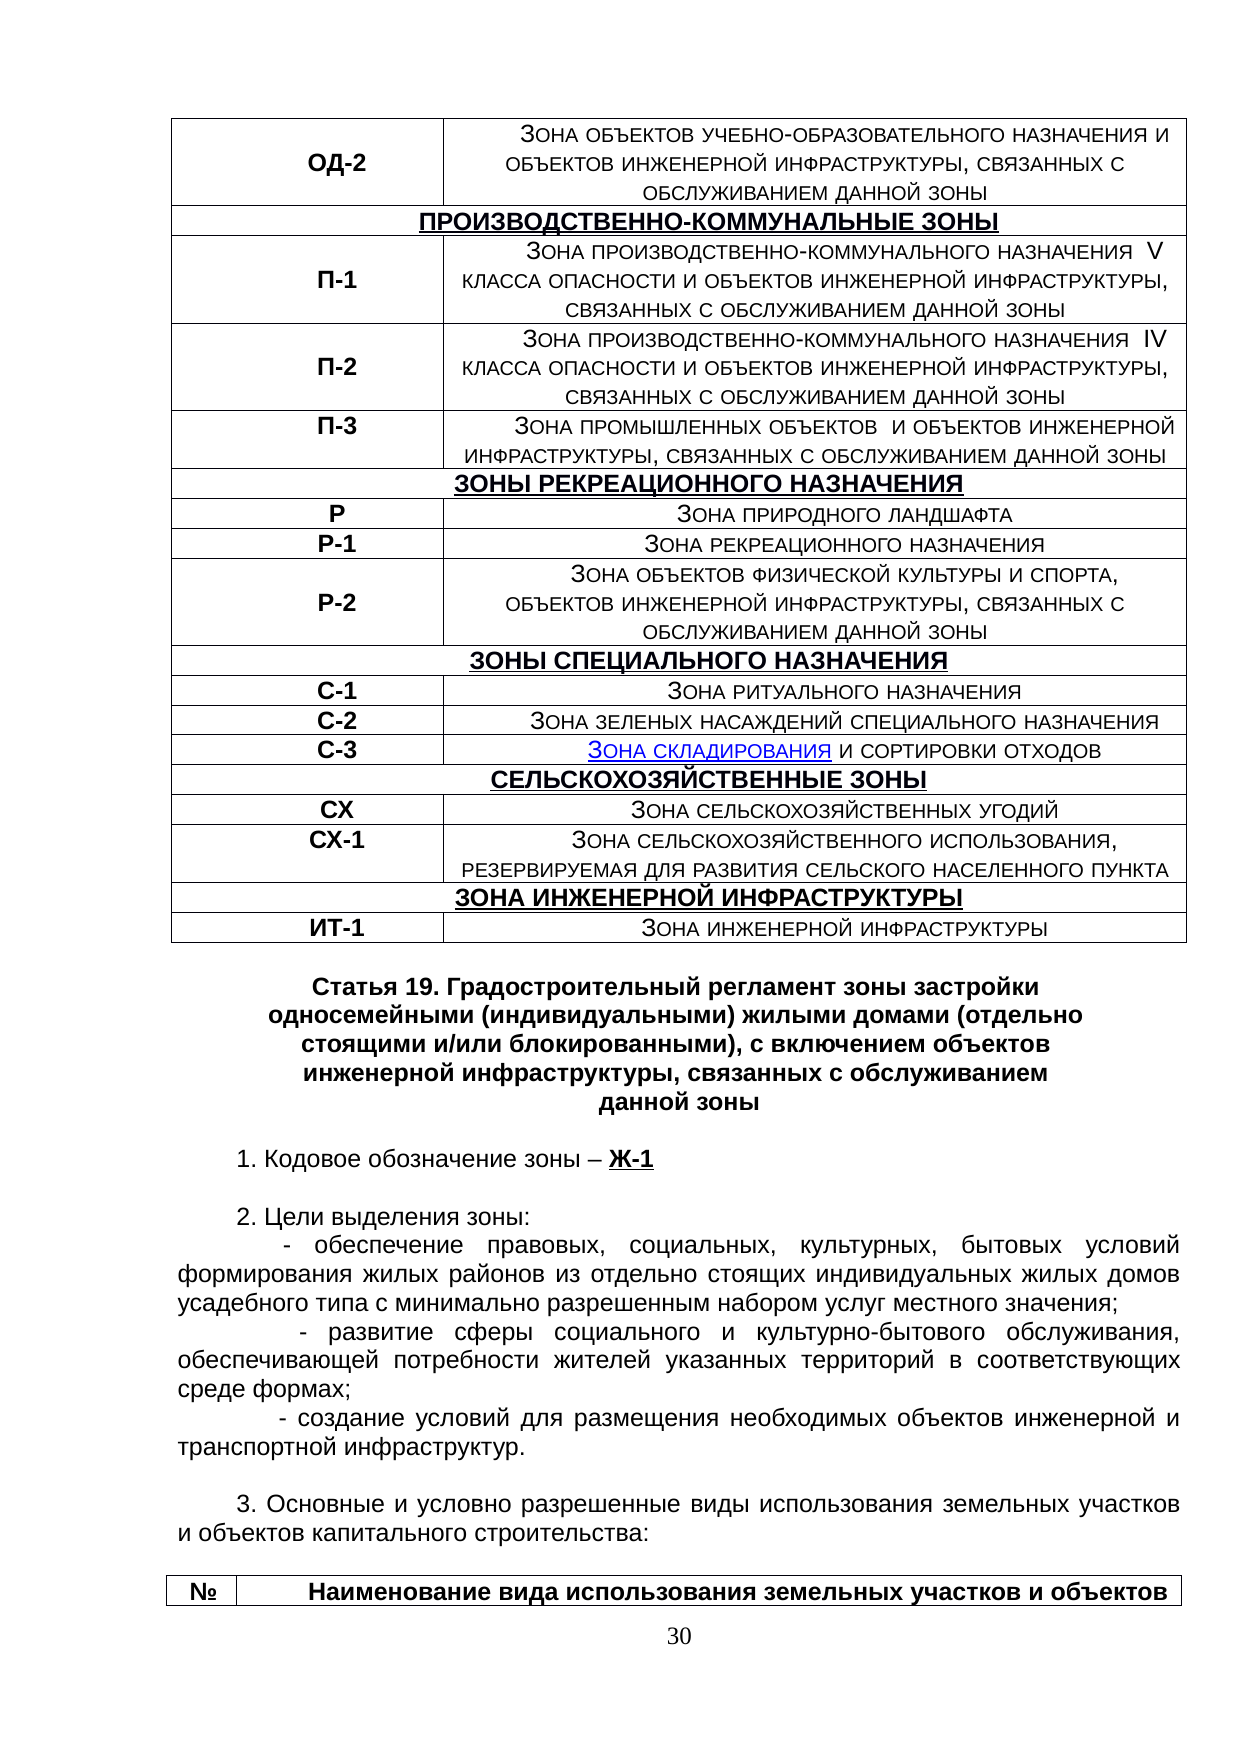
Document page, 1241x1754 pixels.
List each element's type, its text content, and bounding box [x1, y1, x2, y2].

table_header № [167, 1576, 236, 1605]
text 2. Цели выделения зоны: [177, 1202, 1181, 1230]
table_cell Зона зеленых насаждений специального назначения [444, 706, 1186, 734]
table_cell Р-2 [172, 559, 443, 645]
table_cell ИТ-1 [172, 913, 443, 942]
table_cell Зона сельскохозяйственного использования, резервируемая для развития сельского населенного пункта [444, 825, 1186, 882]
table_cell СЕЛЬСКОХОЗЯЙСТВЕННЫЕ ЗОНЫ [172, 765, 1186, 794]
text данной зоны [177, 1087, 1181, 1115]
text односемейными (индивидуальными) жилыми домами (отдельно [177, 1000, 1181, 1029]
table_header Наименование вида использования земельных участков и объектов [237, 1576, 1181, 1605]
table_cell Зона ритуального назначения [444, 676, 1186, 704]
table_cell ЗОНА ИНЖЕНЕРНОЙ ИНФРАСТРУКТУРЫ [172, 883, 1186, 912]
text инженерной инфраструктуры, связанных с обслуживанием [177, 1058, 1181, 1087]
table_cell ЗОНЫ РЕКРЕАЦИОННОГО НАЗНАЧЕНИЯ [172, 469, 1186, 498]
table_cell Р [172, 499, 443, 528]
table_cell С-3 [172, 735, 443, 764]
table_cell С-1 [172, 676, 443, 704]
table_cell ОД-2 [172, 119, 443, 205]
table_cell Зона промышленных объектов и объектов инженерной инфраструктуры, связанных с обслуживанием данной зоны [444, 411, 1186, 468]
table_cell Зона объектов физической культуры и спорта, объектов инженерной инфраструктуры, связанных с обслуживанием данной зоны [444, 559, 1186, 645]
text - создание условий для размещения необходимых объектов инженерной и транспортной инфраструктур. [177, 1403, 1181, 1460]
table_cell С-2 [172, 706, 443, 734]
table_cell ЗОНЫ СПЕЦИАЛЬНОГО НАЗНАЧЕНИЯ [172, 646, 1186, 675]
text 1. Кодовое обозначение зоны – Ж-1 [177, 1144, 1181, 1173]
table_cell Зона рекреационного назначения [444, 529, 1186, 558]
table_cell Зона производственно-коммунального назначения IV класса опасности и объектов инженерной инфраструктуры, связанных с обслуживанием данной зоны [444, 324, 1186, 410]
table_cell Зона инженерной инфраструктуры [444, 913, 1186, 942]
table_cell Зона объектов учебно-образовательного назначения и объектов инженерной инфраструктуры, связанных с обслуживанием данной зоны [444, 119, 1186, 205]
table_cell Зона производственно-коммунального назначения V класса опасности и объектов инженерной инфраструктуры, связанных с обслуживанием данной зоны [444, 236, 1186, 322]
text стоящими и/или блокированными), с включением объектов [177, 1029, 1181, 1058]
table_cell Зона складирования и сортировки отходов [444, 735, 1186, 764]
table_cell ПРОИЗВОДСТВЕННО-КОММУНАЛЬНЫЕ ЗОНЫ [172, 206, 1186, 235]
table_cell П-1 [172, 236, 443, 322]
table_cell СХ-1 [172, 825, 443, 882]
table_cell П-2 [172, 324, 443, 410]
text Статья 19. Градостроительный регламент зоны застройки [177, 972, 1181, 1000]
text - развитие сферы социального и культурно-бытового обслуживания, обеспечивающей потребности жителей указанных территорий в соответствующих среде формах; [177, 1317, 1181, 1403]
table_cell СХ [172, 795, 443, 824]
text 3. Основные и условно разрешенные виды использования земельных участков и объектов капитального строительства: [177, 1489, 1181, 1547]
table_cell Зона природного ландшафта [444, 499, 1186, 528]
table_cell Зона сельскохозяйственных угодий [444, 795, 1186, 824]
table_cell Р-1 [172, 529, 443, 558]
text - обеспечение правовых, социальных, культурных, бытовых условий формирования жилых районов из отдельно стоящих индивидуальных жилых домов усадебного типа с минимально разрешенным набором услуг местного значения; [177, 1230, 1181, 1317]
table_cell П-3 [172, 411, 443, 468]
